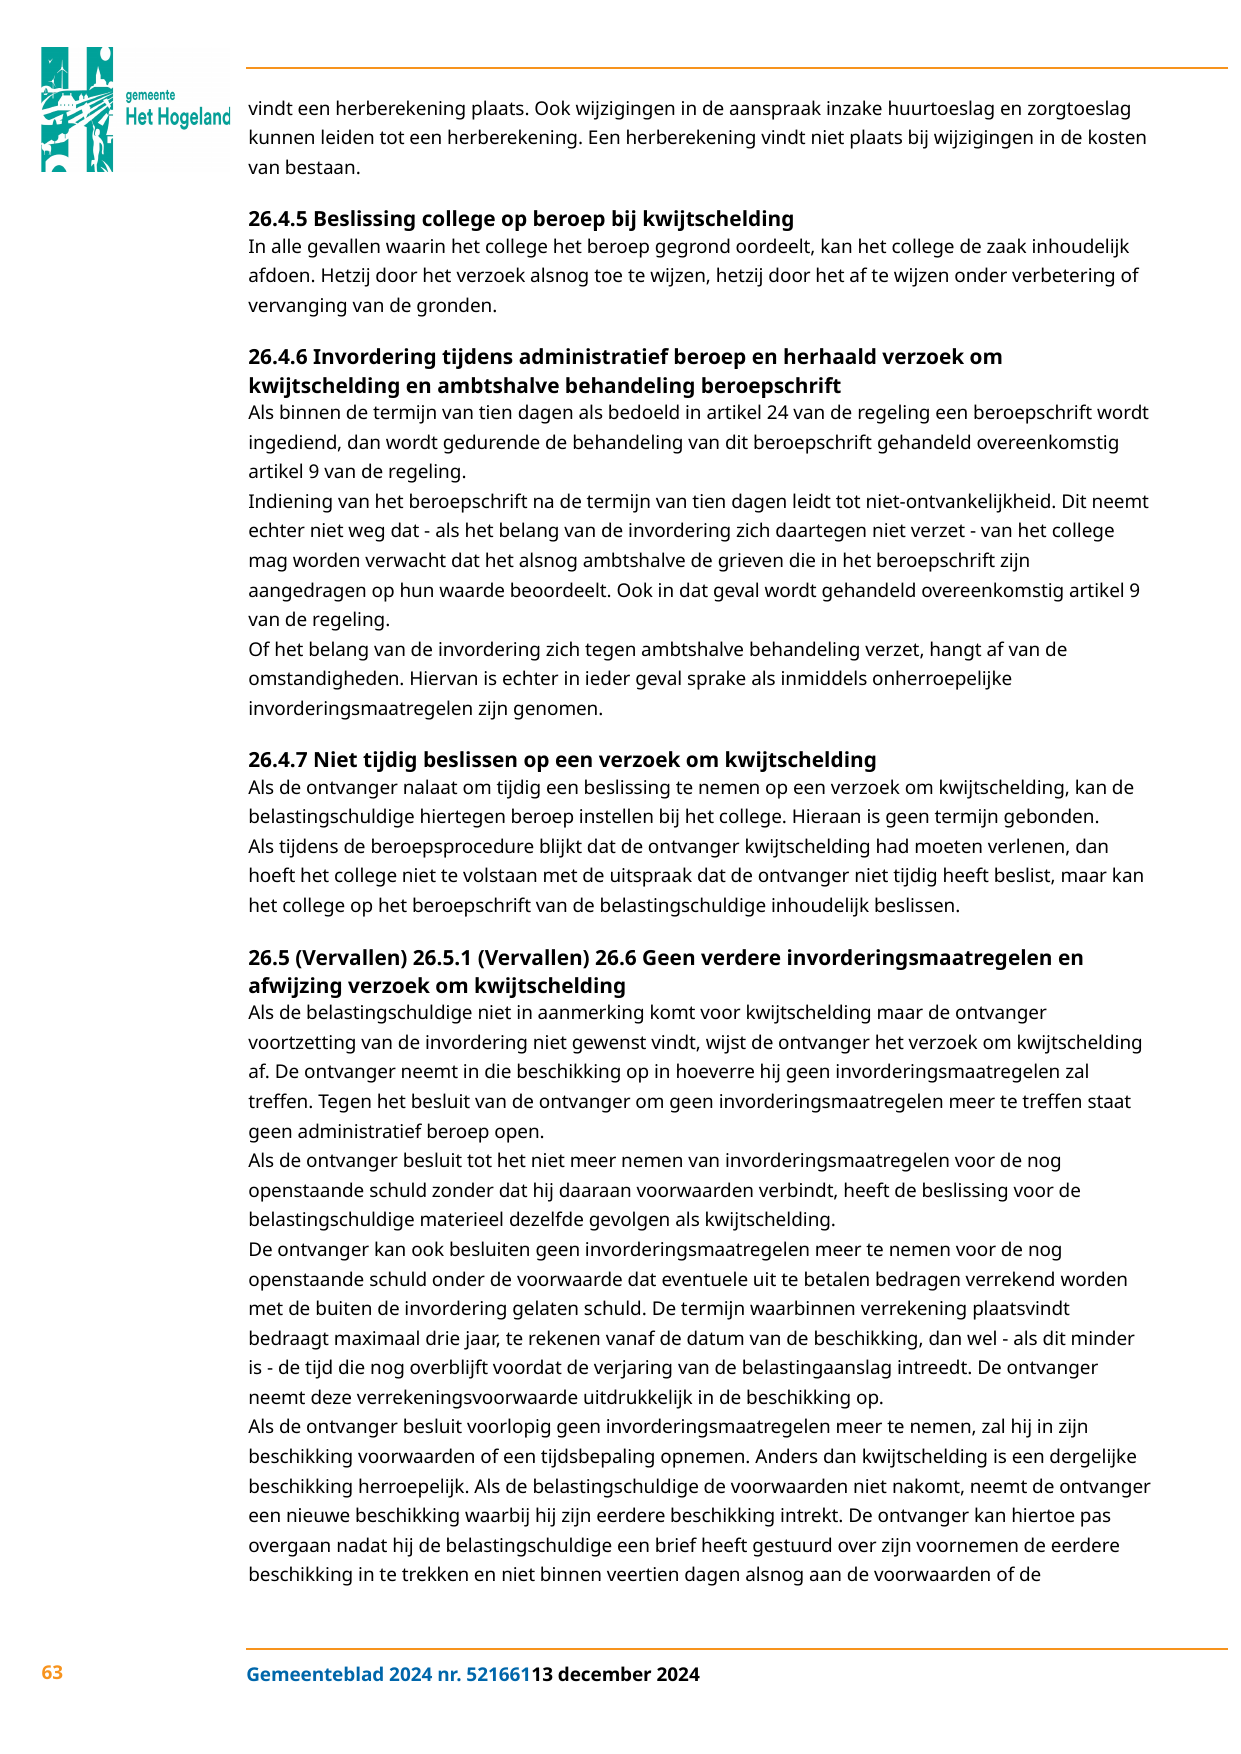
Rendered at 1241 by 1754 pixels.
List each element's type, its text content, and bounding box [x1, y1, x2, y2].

text Als de belastingschuldige niet in aanmerking komt voor kwijtschelding maar de ontvanger voortzetting van de invordering niet gewenst vindt, wijst de ontvanger het verzoek om kwijtschelding af. De ontvanger neemt in die beschikking op in hoeverre hij geen invorderingsmaatregelen zal treffen. Tegen het besluit van de ontvanger om geen invorderingsmaatregelen meer te treffen staat geen administratief beroep open. [248, 999, 1152, 1144]
text 26.4.7 Niet tijdig beslissen op een verzoek om kwijtschelding [248, 746, 1152, 774]
text 26.4.6 Invordering tijdens administratief beroep en herhaald verzoek om kwijtschelding en ambtshalve behandeling beroepschrift [248, 342, 1152, 399]
text vindt een herberekening plaats. Ook wijzigingen in de aanspraak inzake huurtoeslag en zorgtoeslag kunnen leiden tot een herberekening. Een herberekening vindt niet plaats bij wijzigingen in de kosten van bestaan. [248, 95, 1152, 180]
text Als binnen de termijn van tien dagen als bedoeld in artikel 24 van de regeling een beroepschrift wordt ingediend, dan wordt gedurende de behandeling van dit beroepschrift gehandeld overeenkomstig artikel 9 van de regeling. [248, 399, 1152, 484]
text Als tijdens de beroepsprocedure blijkt dat de ontvanger kwijtschelding had moeten verlenen, dan hoeft het college niet te volstaan met de uitspraak dat de ontvanger niet tijdig heeft beslist, maar kan het college op het beroepschrift van de belastingschuldige inhoudelijk beslissen. [248, 833, 1152, 918]
text 26.4.5 Beslissing college op beroep bij kwijtschelding [248, 204, 1152, 233]
picture [41, 47, 231, 172]
text Indiening van het beroepschrift na de termijn van tien dagen leidt tot niet-ontvankelijkheid. Dit neemt echter niet weg dat - als het belang van de invordering zich daartegen niet verzet - van het college mag worden verwacht dat het alsnog ambtshalve de grieven die in het beroepschrift zijn aangedragen op hun waarde beoordeelt. Ook in dat geval wordt gehandeld overeenkomstig artikel 9 van de regeling. [248, 488, 1152, 632]
text De ontvanger kan ook besluiten geen invorderingsmaatregelen meer te nemen voor de nog openstaande schuld onder de voorwaarde dat eventuele uit te betalen bedragen verrekend worden met de buiten de invordering gelaten schuld. De termijn waarbinnen verrekening plaatsvindt bedraagt maximaal drie jaar, te rekenen vanaf de datum van de beschikking, dan wel - als dit minder is - de tijd die nog overblijft voordat de verjaring van de belastingaanslag intreedt. De ontvanger neemt deze verrekeningsvoorwaarde uitdrukkelijk in de beschikking op. [248, 1236, 1152, 1410]
text Als de ontvanger nalaat om tijdig een beslissing te nemen op een verzoek om kwijtschelding, kan de belastingschuldige hiertegen beroep instellen bij het college. Hieraan is geen termijn gebonden. [248, 774, 1152, 829]
text Als de ontvanger besluit tot het niet meer nemen van invorderingsmaatregelen voor de nog openstaande schuld zonder dat hij daaraan voorwaarden verbindt, heeft de beslissing voor de belastingschuldige materieel dezelfde gevolgen als kwijtschelding. [248, 1147, 1152, 1232]
text Als de ontvanger besluit voorlopig geen invorderingsmaatregelen meer te nemen, zal hij in zijn beschikking voorwaarden of een tijdsbepaling opnemen. Anders dan kwijtschelding is een dergelijke beschikking herroepelijk. Als de belastingschuldige de voorwaarden niet nakomt, neemt de ontvanger een nieuwe beschikking waarbij hij zijn eerdere beschikking intrekt. De ontvanger kan hiertoe pas overgaan nadat hij de belastingschuldige een brief heeft gestuurd over zijn voornemen de eerdere beschikking in te trekken en niet binnen veertien dagen alsnog aan de voorwaarden of de [248, 1414, 1152, 1587]
text 26.5 (Vervallen) 26.5.1 (Vervallen) 26.6 Geen verdere invorderingsmaatregelen en afwijzing verzoek om kwijtschelding [248, 943, 1152, 999]
text In alle gevallen waarin het college het beroep gegrond oordeelt, kan het college de zaak inhoudelijk afdoen. Hetzij door het verzoek alsnog toe te wijzen, hetzij door het af te wijzen onder verbetering of vervanging van de gronden. [248, 233, 1152, 318]
text Of het belang van de invordering zich tegen ambtshalve behandeling verzet, hangt af van de omstandigheden. Hiervan is echter in ieder geval sprake als inmiddels onherroepelijke invorderingsmaatregelen zijn genomen. [248, 636, 1152, 721]
